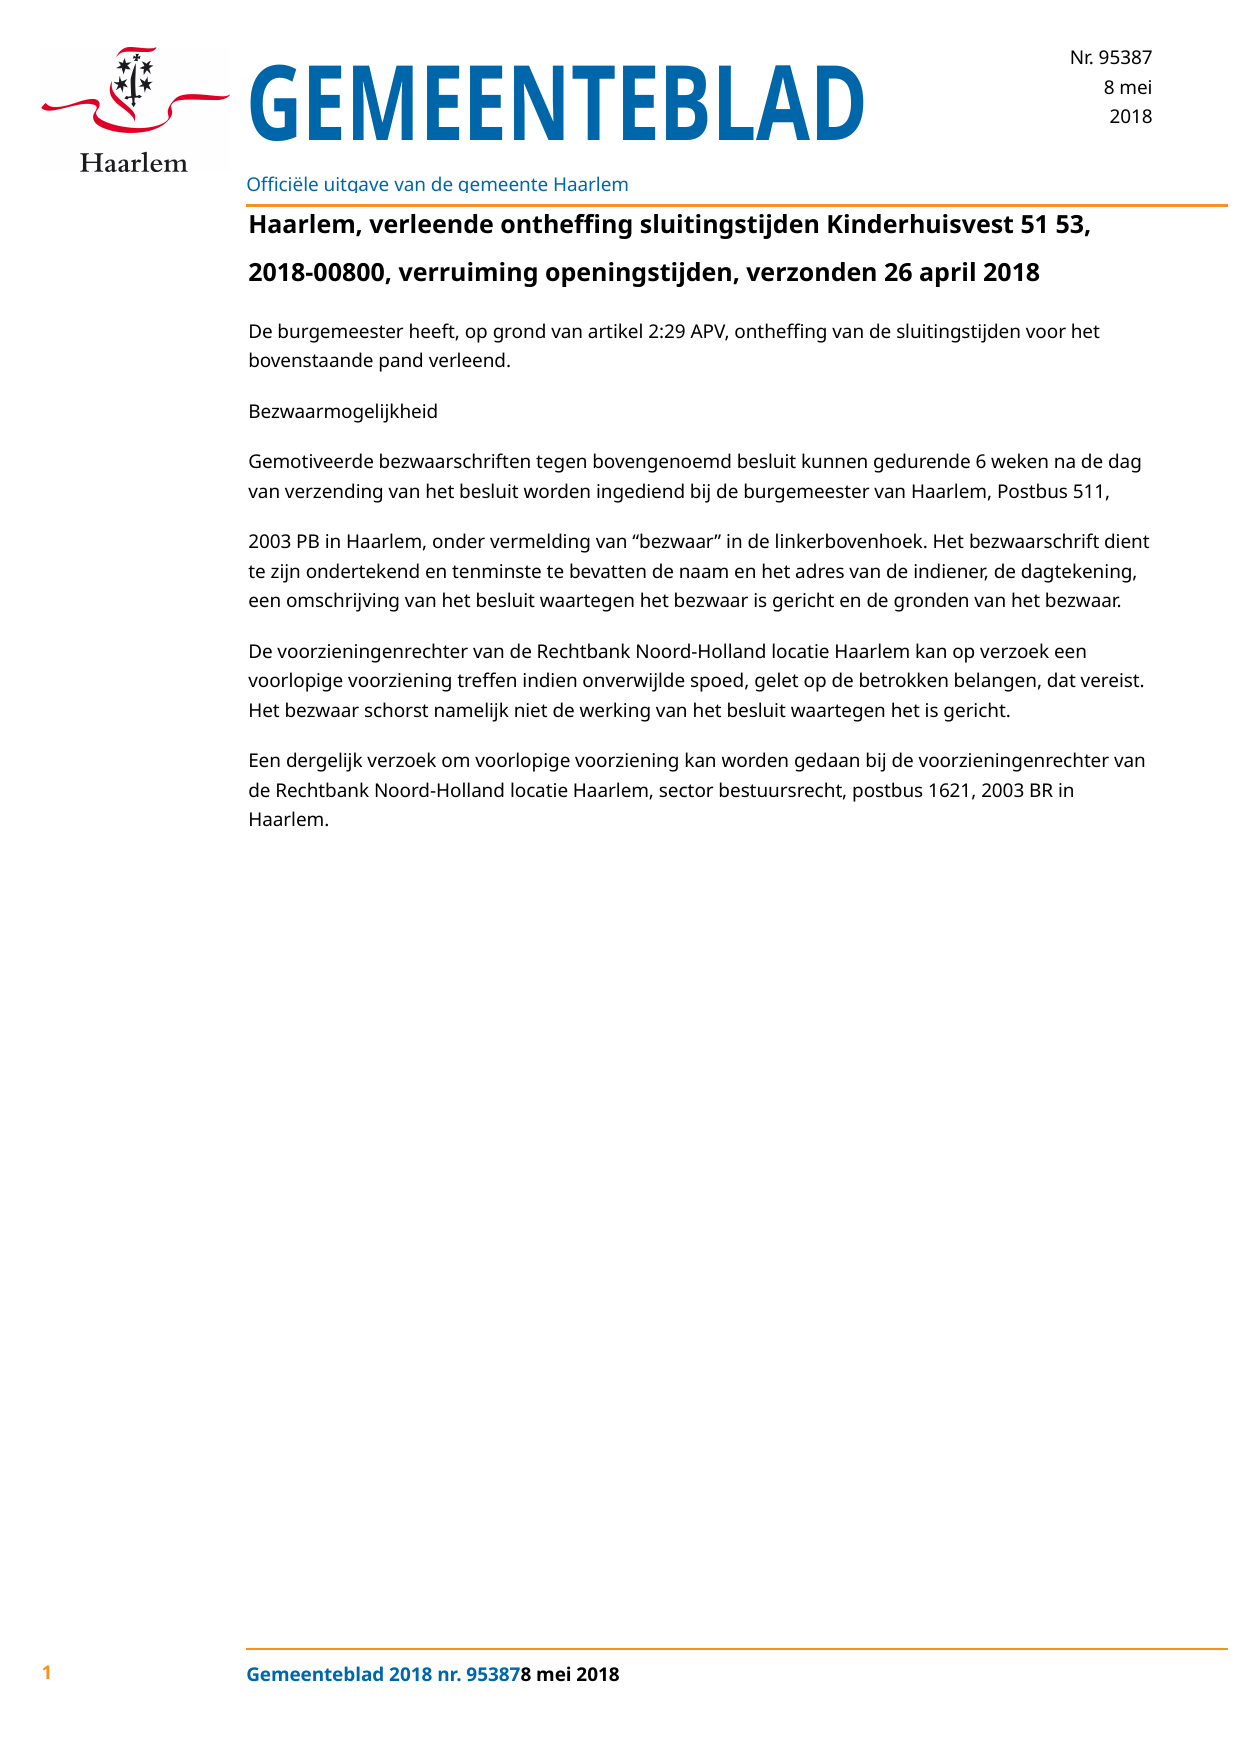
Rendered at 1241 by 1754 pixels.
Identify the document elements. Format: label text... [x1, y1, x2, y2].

picture [41, 47, 231, 172]
text 2003 PB in Haarlem, onder vermelding van “bezwaar” in de linkerbovenhoek. Het bezwaarschrift dient te zijn ondertekend en tenminste te bevatten de naam en het adres van de indiener, de dagtekening, een omschrijving van het besluit waartegen het bezwaar is gericht en de gronden van het bezwaar. [248, 528, 1152, 613]
text Bezwaarmogelijkheid [248, 398, 1152, 424]
text De voorzieningenrechter van de Rechtbank Noord-Holland locatie Haarlem kan op verzoek een voorlopige voorziening treffen indien onverwijlde spoed, gelet op de betrokken belangen, dat vereist. Het bezwaar schorst namelijk niet de werking van het besluit waartegen het is gericht. [248, 638, 1152, 723]
text Een dergelijk verzoek om voorlopige voorziening kan worden gedaan bij de voorzieningenrechter van de Rechtbank Noord-Holland locatie Haarlem, sector bestuursrecht, postbus 1621, 2003 BR in Haarlem. [248, 747, 1152, 832]
text Gemotiveerde bezwaarschriften tegen bovengenoemd besluit kunnen gedurende 6 weken na de dag van verzending van het besluit worden ingediend bij de burgemeester van Haarlem, Postbus 511, [248, 448, 1152, 504]
text Haarlem, verleende ontheffing sluitingstijden Kinderhuisvest 51 53, 2018-00800, verruiming openingstijden, verzonden 26 april 2018 [248, 207, 1152, 288]
text De burgemeester heeft, op grond van artikel 2:29 APV, ontheffing van de sluitingstijden voor het bovenstaande pand verleend. [248, 318, 1152, 373]
